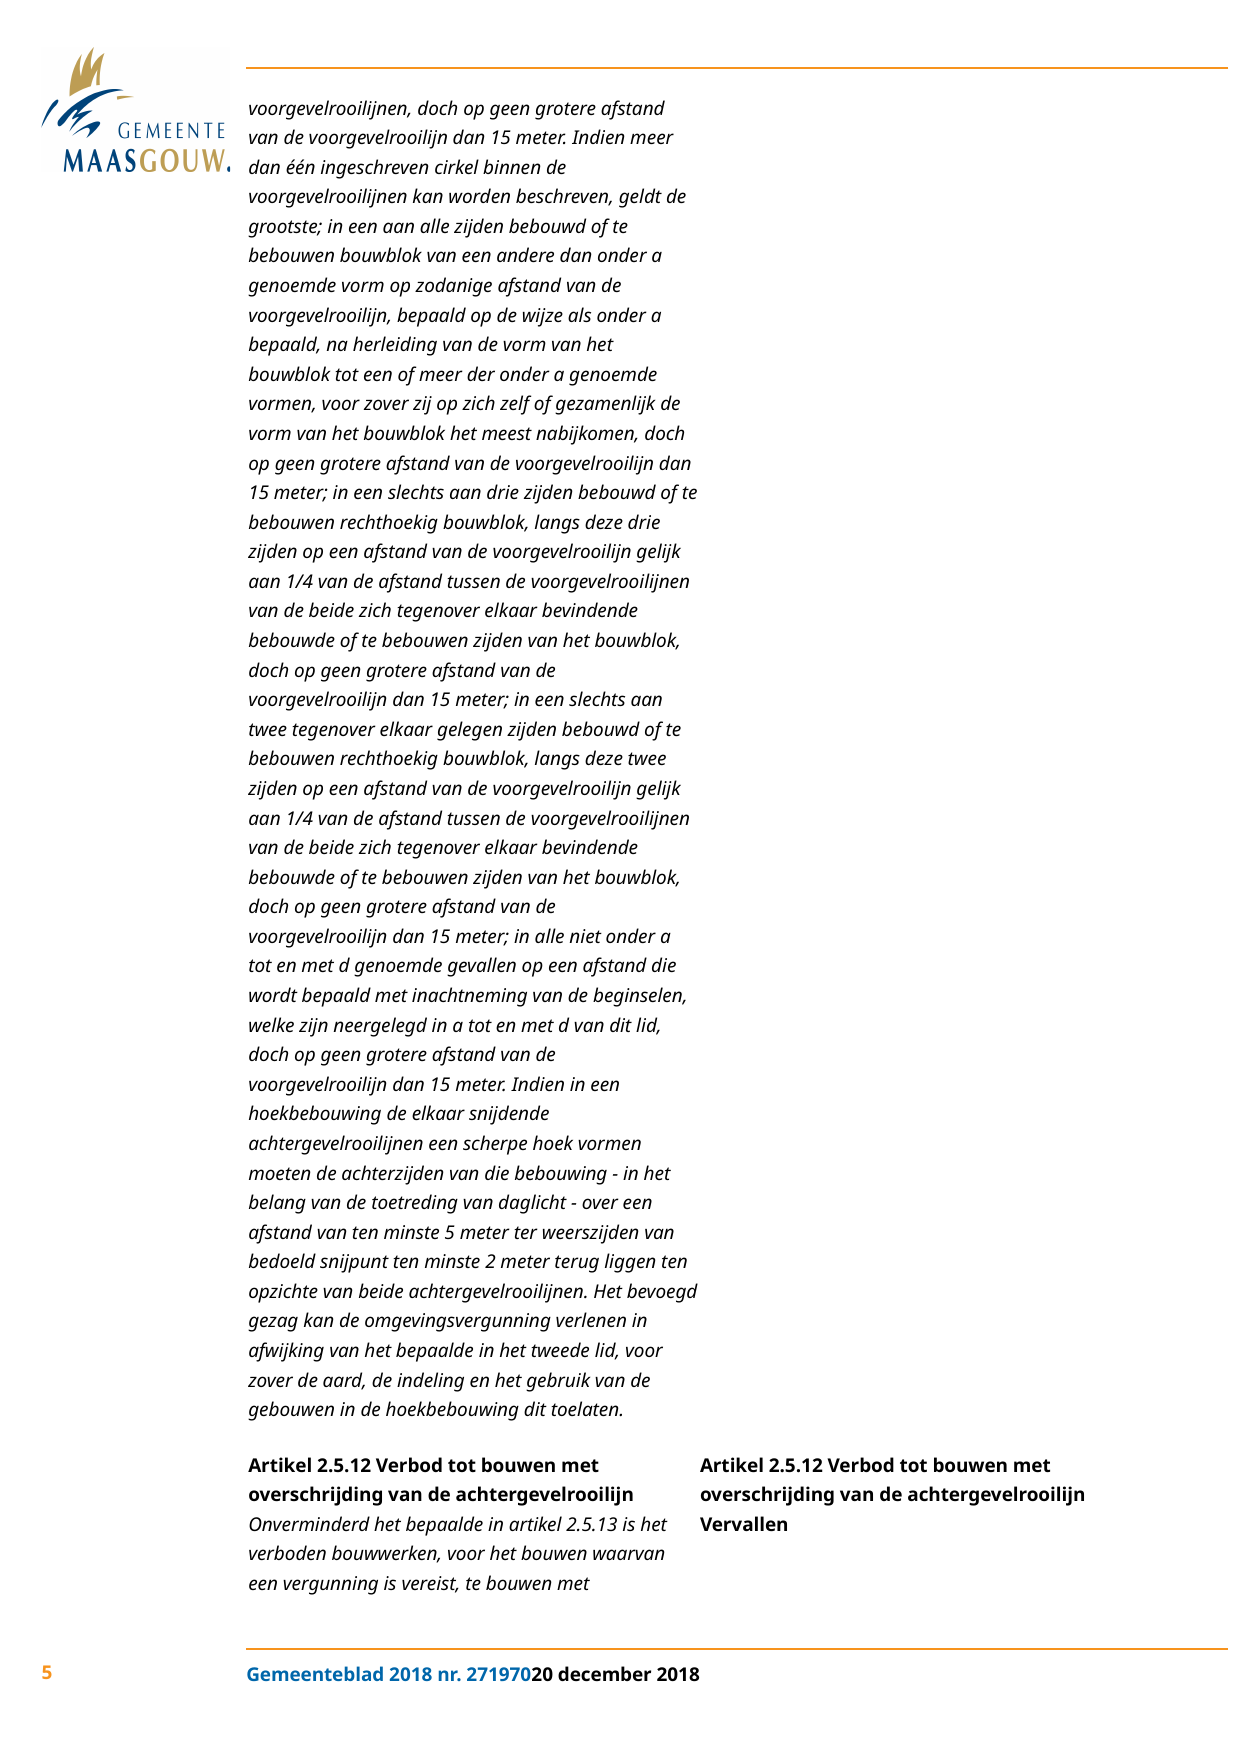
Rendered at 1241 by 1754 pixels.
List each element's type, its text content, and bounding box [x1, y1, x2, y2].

table_cell voorgevelrooilijnen, doch op geen grotere afstand van de voorgevelrooilijn dan 15 meter. Indien meer dan één ingeschreven cirkel binnen de voorgevelrooilijnen kan worden beschreven, geldt de grootste; in een aan alle zijden bebouwd of te bebouwen bouwblok van een andere dan onder a genoemde vorm op zodanige afstand van de voorgevelrooilijn, bepaald op de wijze als onder a bepaald, na herleiding van de vorm van het bouwblok tot een of meer der onder a genoemde vormen, voor zover zij op zich zelf of gezamenlijk de vorm van het bouwblok het meest nabijkomen, doch op geen grotere afstand van de voorgevelrooilijn dan 15 meter; in een slechts aan drie zijden bebouwd of te bebouwen rechthoekig bouwblok, langs deze drie zijden op een afstand van de voorgevelrooilijn gelijk aan 1/4 van de afstand tussen de voorgevelrooilijnen van de beide zich tegenover elkaar bevindende bebouwde of te bebouwen zijden van het bouwblok, doch op geen grotere afstand van de voorgevelrooilijn dan 15 meter; in een slechts aan twee tegenover elkaar gelegen zijden bebouwd of te bebouwen rechthoekig bouwblok, langs deze twee zijden op een afstand van de voorgevelrooilijn gelijk aan 1/4 van de afstand tussen de voorgevelrooilijnen van de beide zich tegenover elkaar bevindende bebouwde of te bebouwen zijden van het bouwblok, doch op geen grotere afstand van de voorgevelrooilijn dan 15 meter; in alle niet onder a tot en met d genoemde gevallen op een afstand die wordt bepaald met inachtneming van de beginselen, welke zijn neergelegd in a tot en met d van dit lid, doch op geen grotere afstand van de voorgevelrooilijn dan 15 meter. Indien in een hoekbebouwing de elkaar snijdende achtergevelrooilijnen een scherpe hoek vormen moeten de achterzijden van die bebouwing - in het belang van de toetreding van daglicht - over een afstand van ten minste 5 meter ter weerszijden van bedoeld snijpunt ten minste 2 meter terug liggen ten opzichte van beide achtergevelrooilijnen. Het bevoegd gezag kan de omgevingsvergunning verlenen in afwijking van het bepaalde in het tweede lid, voor zover de aard, de indeling en het gebruik van de gebouwen in de hoekbebouwing dit toelaten. [248, 95, 700, 1452]
table_cell Artikel 2.5.12 Verbod tot bouwen met overschrijding van de achtergevelrooilijn Onverminderd het bepaalde in artikel 2.5.13 is het verboden bouwwerken, voor het bouwen waarvan een vergunning is vereist, te bouwen met [248, 1452, 700, 1596]
table_cell Artikel 2.5.12 Verbod tot bouwen met overschrijding van de achtergevelrooilijn Vervallen [700, 1452, 1152, 1596]
picture [41, 47, 231, 172]
table_cell [700, 95, 1152, 1452]
